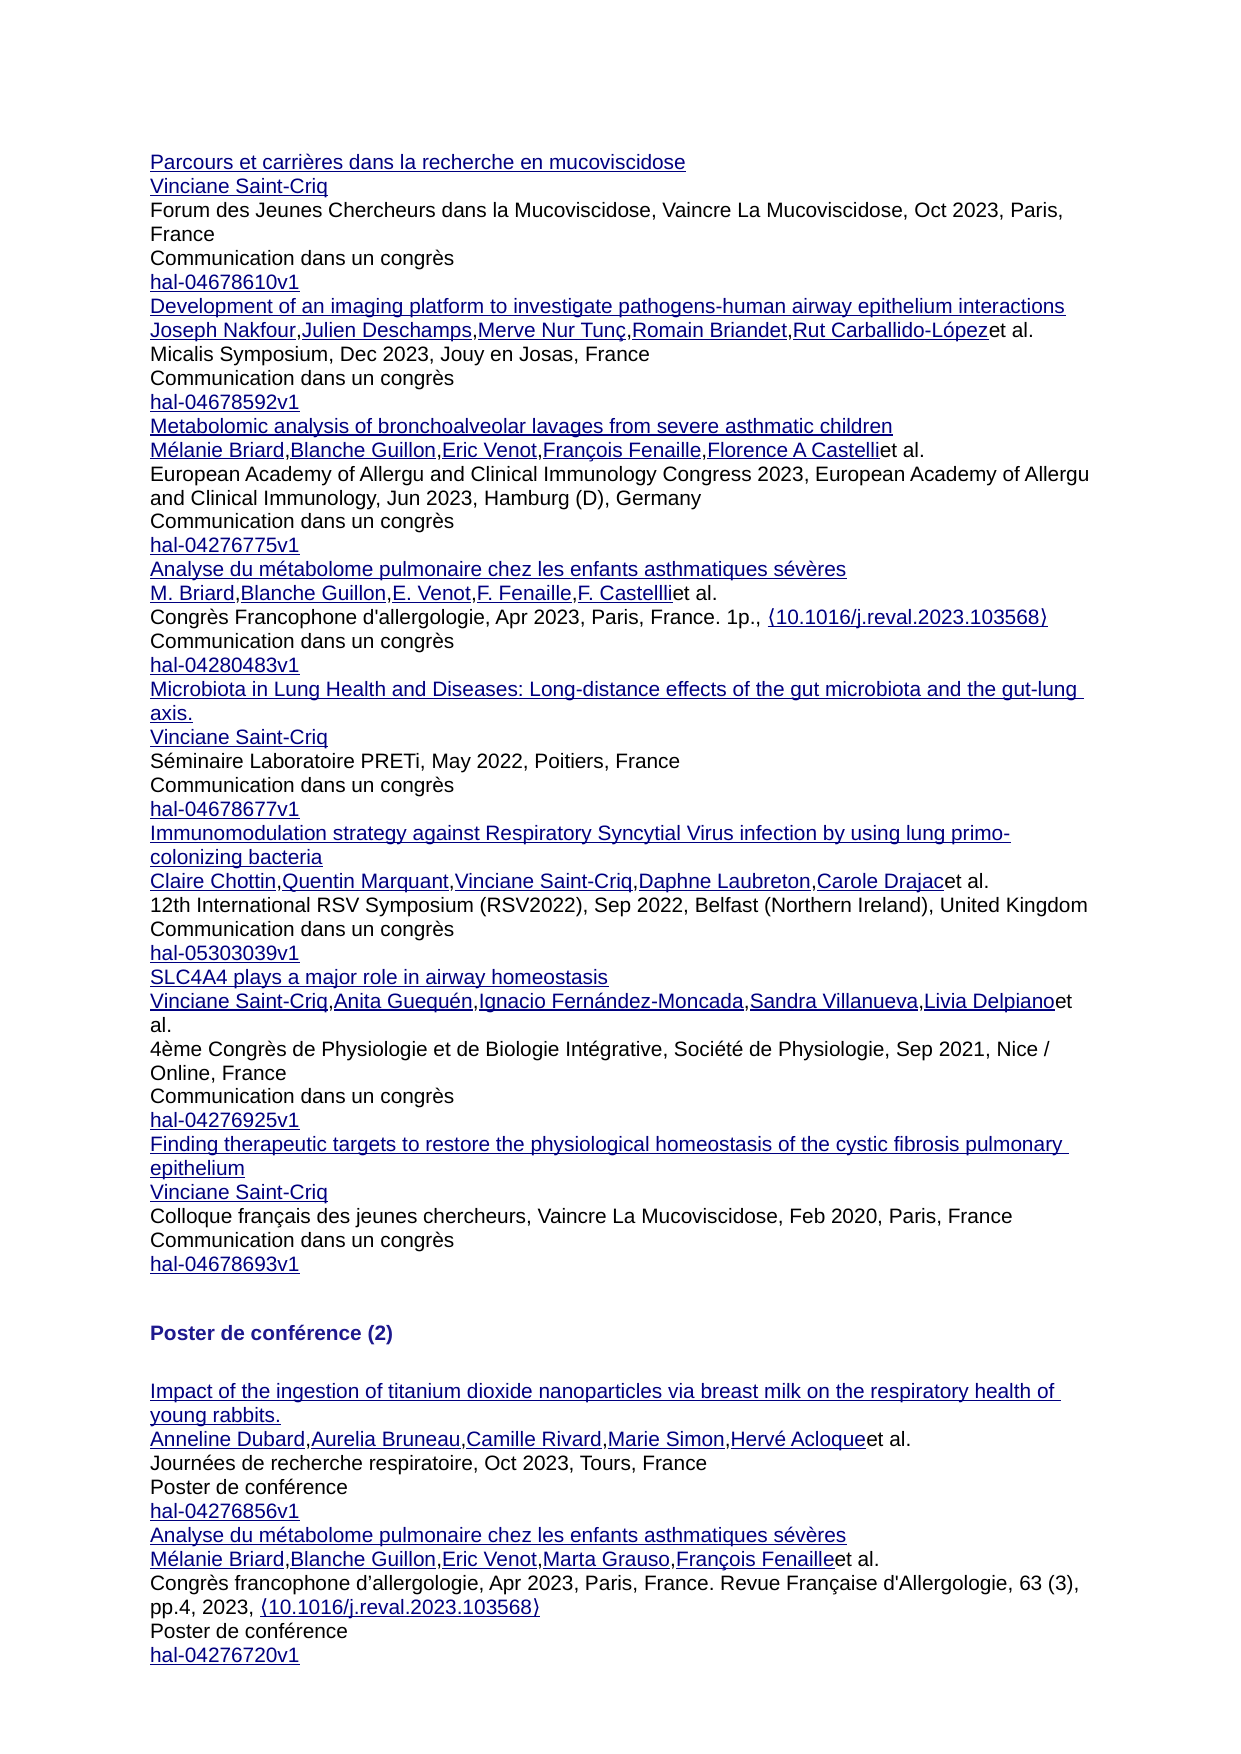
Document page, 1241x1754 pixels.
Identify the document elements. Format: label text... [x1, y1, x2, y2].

table_cell Analyse du métabolome pulmonaire chez les enfants asthmatiques sévères M. Briard,Blanche Guillon,E. Venot,F. Fenaille,F. Castellliet al. Congrès Francophone d'allergologie, Apr 2023, Paris, France. 1p., ⟨10.1016/j.reval.2023.103568⟩ Communication dans un congrès hal-04280483v1 [150, 557, 1090, 677]
table_header Impact of the ingestion of titanium dioxide nanoparticles via breast milk on the respiratory health of young rabbits. Anneline Dubard,Aurelia Bruneau,Camille Rivard,Marie Simon,Hervé Acloqueet al. Journées de recherche respiratoire, Oct 2023, Tours, France Poster de conférence hal-04276856v1 [150, 1379, 1090, 1523]
table_cell Immunomodulation strategy against Respiratory Syncytial Virus infection by using lung primo-colonizing bacteria Claire Chottin,Quentin Marquant,Vinciane Saint-Criq,Daphne Laubreton,Carole Drajacet al. 12th International RSV Symposium (RSV2022), Sep 2022, Belfast (Northern Ireland), United Kingdom Communication dans un congrès hal-05303039v1 [150, 821, 1090, 964]
table_cell SLC4A4 plays a major role in airway homeostasis Vinciane Saint-Criq,Anita Guequén,Ignacio Fernández-Moncada,Sandra Villanueva,Livia Delpianoet al. 4ème Congrès de Physiologie et de Biologie Intégrative, Société de Physiologie, Sep 2021, Nice / Online, France Communication dans un congrès hal-04276925v1 [150, 965, 1090, 1132]
table_cell Microbiota in Lung Health and Diseases: Long-distance effects of the gut microbiota and the gut-lung axis. Vinciane Saint-Criq Séminaire Laboratoire PRETi, May 2022, Poitiers, France Communication dans un congrès hal-04678677v1 [150, 677, 1090, 821]
table_cell Development of an imaging platform to investigate pathogens-human airway epithelium interactions Joseph Nakfour,Julien Deschamps,Merve Nur Tunç,Romain Briandet,Rut Carballido-Lópezet al. Micalis Symposium, Dec 2023, Jouy en Josas, France Communication dans un congrès hal-04678592v1 [150, 294, 1090, 413]
table_cell Finding therapeutic targets to restore the physiological homeostasis of the cystic fibrosis pulmonary epithelium Vinciane Saint-Criq Colloque français des jeunes chercheurs, Vaincre La Mucoviscidose, Feb 2020, Paris, France Communication dans un congrès hal-04678693v1 [150, 1132, 1090, 1276]
table_cell Metabolomic analysis of bronchoalveolar lavages from severe asthmatic children Mélanie Briard,Blanche Guillon,Eric Venot,François Fenaille,Florence A Castelliet al. European Academy of Allergu and Clinical Immunology Congress 2023, European Academy of Allergu and Clinical Immunology, Jun 2023, Hamburg (D), Germany Communication dans un congrès hal-04276775v1 [150, 414, 1090, 557]
subtitle Poster de conférence (2) [150, 1321, 1090, 1345]
table_cell Parcours et carrières dans la recherche en mucoviscidose Vinciane Saint-Criq Forum des Jeunes Chercheurs dans la Mucoviscidose, Vaincre La Mucoviscidose, Oct 2023, Paris, France Communication dans un congrès hal-04678610v1 [150, 150, 1090, 294]
table_cell Analyse du métabolome pulmonaire chez les enfants asthmatiques sévères Mélanie Briard,Blanche Guillon,Eric Venot,Marta Grauso,François Fenailleet al. Congrès francophone d’allergologie, Apr 2023, Paris, France. Revue Française d'Allergologie, 63 (3), pp.4, 2023, ⟨10.1016/j.reval.2023.103568⟩ Poster de conférence hal-04276720v1 [150, 1523, 1090, 1667]
